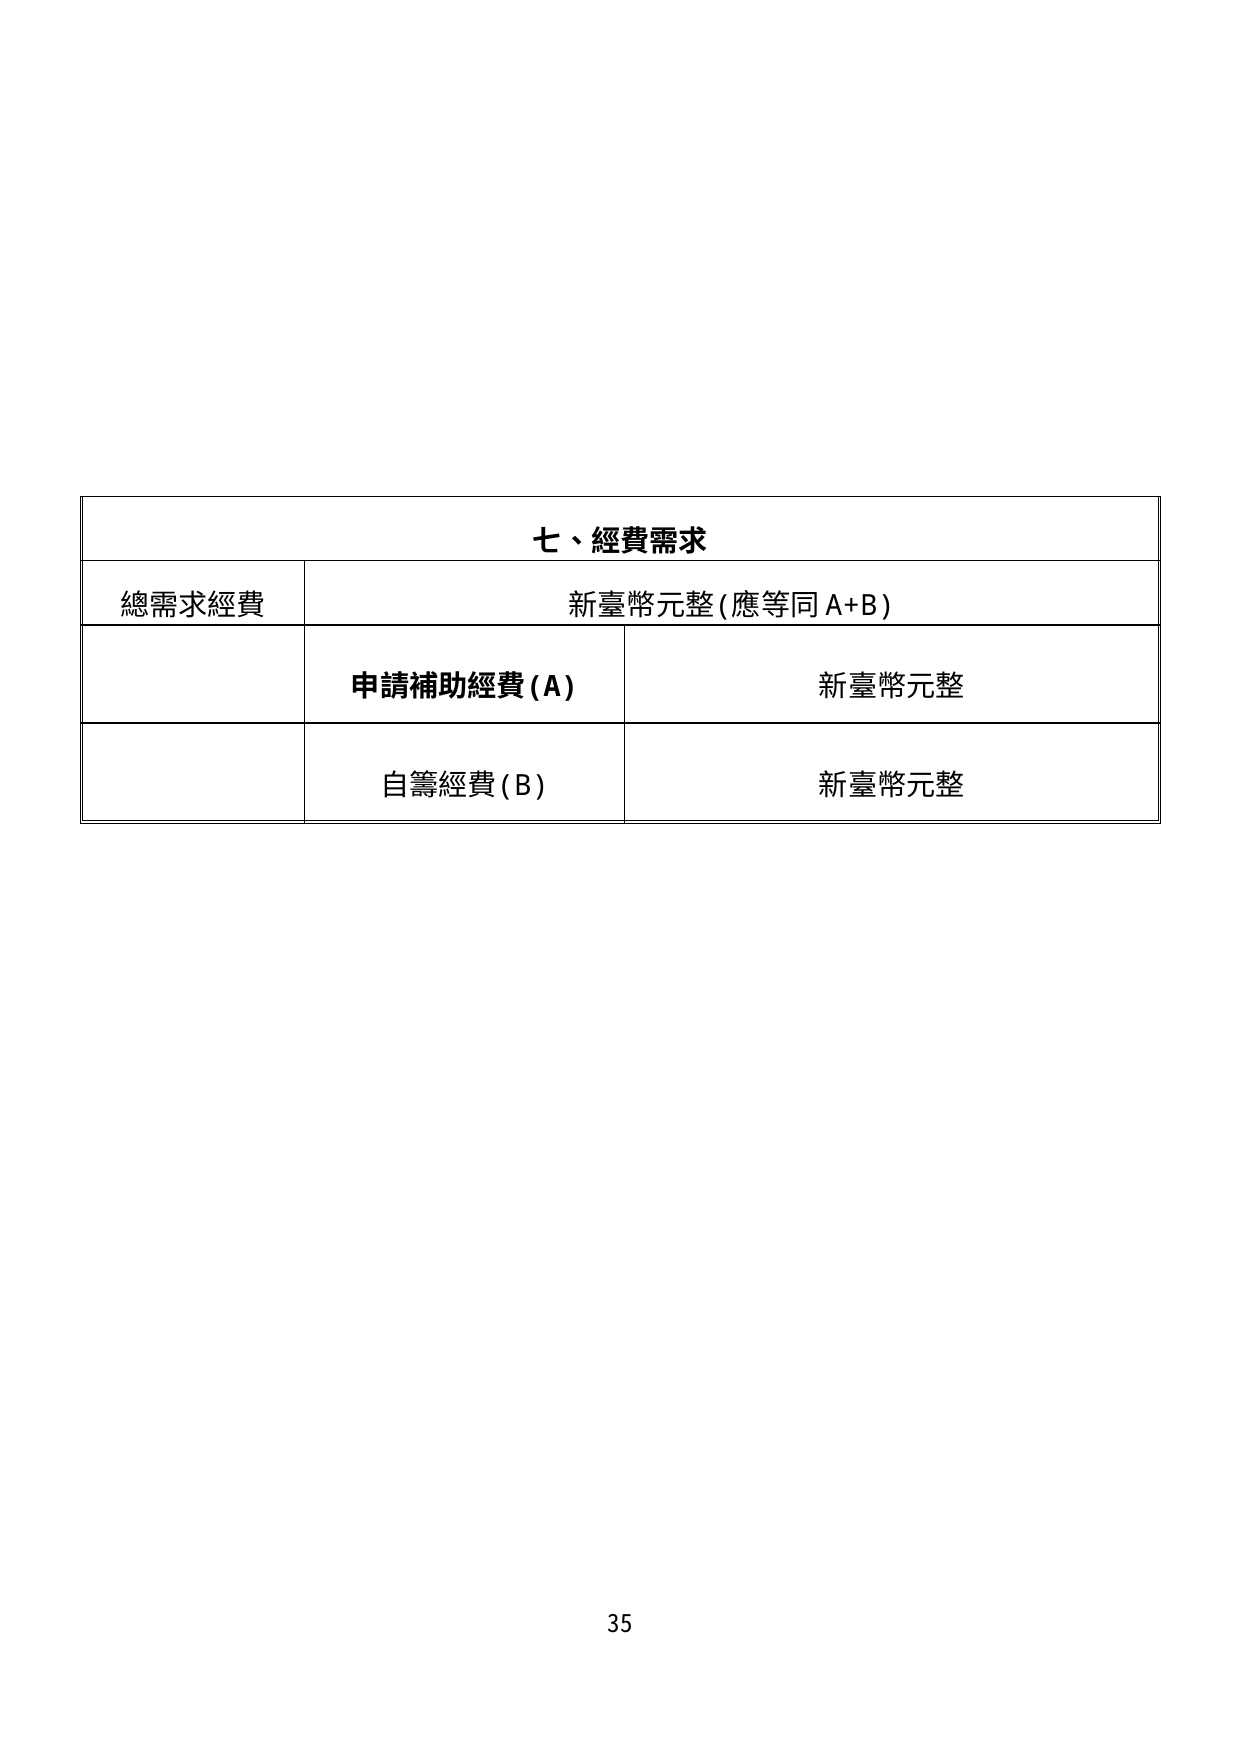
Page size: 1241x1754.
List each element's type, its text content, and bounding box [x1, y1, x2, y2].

table_cell 七、經費需求 [83, 497, 1158, 560]
table_cell 新臺幣元整 [625, 724, 1158, 820]
table_cell 新臺幣元整(應等同A+B) [305, 561, 1158, 624]
table_cell 申請補助經費(A) [305, 626, 624, 722]
table_cell [83, 724, 304, 820]
table_cell 自籌經費(B) [305, 724, 624, 820]
table_cell 總需求經費 [83, 561, 304, 624]
table_cell [83, 626, 304, 722]
table_cell 新臺幣元整 [625, 626, 1158, 722]
